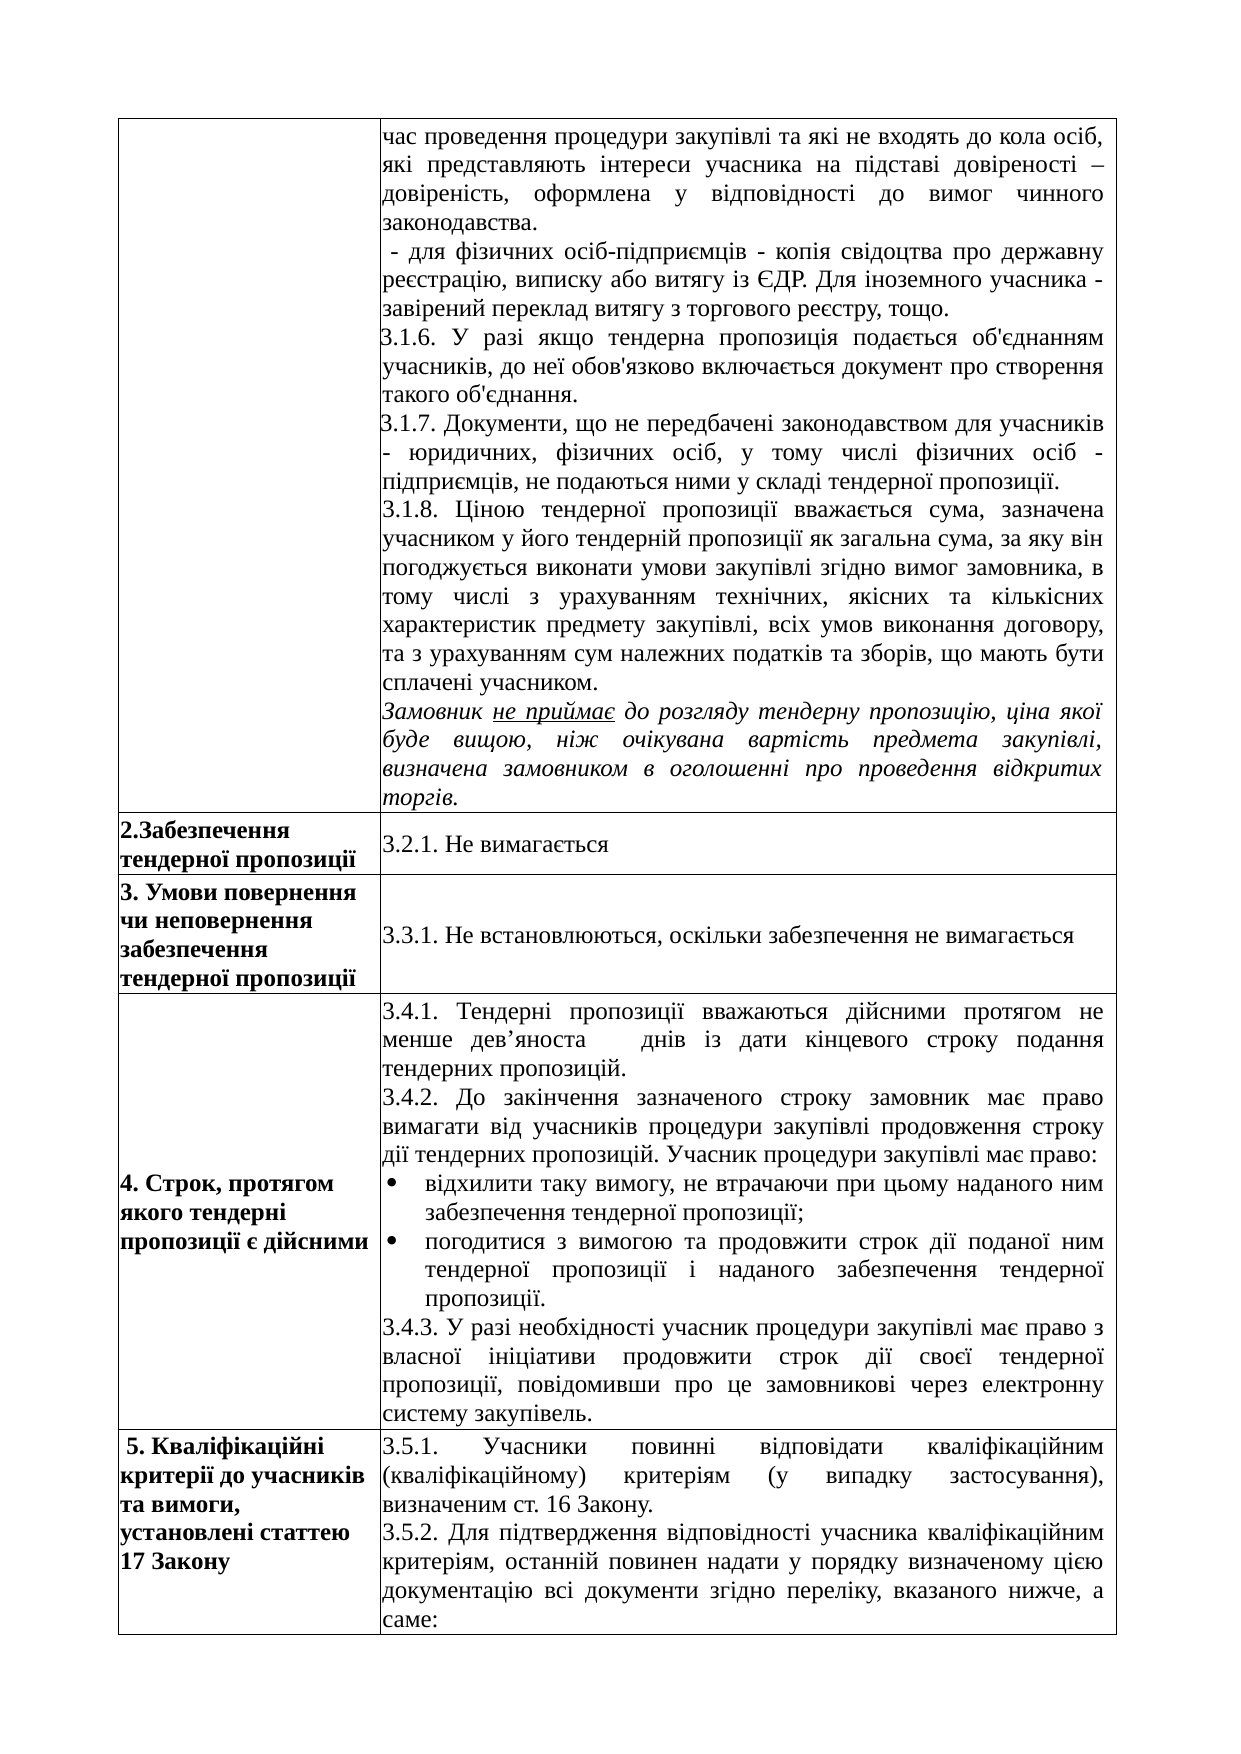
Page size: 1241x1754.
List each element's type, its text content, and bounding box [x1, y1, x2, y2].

table_cell 3.5.1. Учасники повинні відповідати кваліфікаційним (кваліфікаційному) критеріям (у випадку застосування), визначеним ст. 16 Закону. 3.5.2. Для підтвердження відповідності учасника кваліфікаційним критеріям, останній повинен надати у порядку визначеному цією документацію всі документи згідно переліку, вказаного нижче, а саме: [381, 1430, 1116, 1634]
table_cell 3.2.1. Не вимагається [381, 813, 1116, 874]
table_cell 4. Строк, протягом якого тендерні пропозиції є дійсними [119, 994, 380, 1428]
table_cell 3.4.1. Тендерні пропозиції вважаються дійсними протягом не менше дев’яноста днів із дати кінцевого строку подання тендерних пропозицій. 3.4.2. До закінчення зазначеного строку замовник має право вимагати від учасників процедури закупівлі продовження строку дії тендерних пропозицій. Учасник процедури закупівлі має право: відхилити таку вимогу, не втрачаючи при цьому наданого ним забезпечення тендерної пропозиції; погодитися з вимогою та продовжити строк дії поданої ним тендерної пропозиції і наданого забезпечення тендерної пропозиції. 3.4.3. У разі необхідності учасник процедури закупівлі має право з власної ініціативи продовжити строк дії своєї тендерної пропозиції, повідомивши про це замовникові через електронну систему закупівель. [381, 994, 1116, 1428]
table_cell [119, 119, 380, 812]
table_cell 3.1.1. Тендерна пропозиція подається в електронному вигляді через електронну систему закупівель шляхом заповнення електронних форм з окремими полями, де зазначається інформація про ціну, інші критерії оцінки (у разі їх встановлення замовником), інформація від учасника процедури закупівлі про його відповідність кваліфікаційним (кваліфікаційному) критеріям, наявність/відсутність підстав, установлених у статті 17 цього Закону і в тендерній документації, та шляхом завантаження необхідних документів, що вимагаються замовником у тендерній документації, а саме: форма " ТЕНДЕРНА ПРОПОЗИЦІЯ", згідно додатку №1; інформацією та документами, що підтверджують відповідність учасника кваліфікаційним критеріям (у випадку їх визначення Завмовником в тендерній документації); інформацією щодо відповідності учасника вимогам, визначеним у статті 17 Закону; інформацією про необхідні технічні, якісні та кількісні характеристики предмета закупівлі, а також відповідну технічну специфікацію (у разі потреби (плани, креслення, малюнки чи опис предмета закупівлі); належним чином завірену копію або оригінал статуту зі всіма зареєстрованими змінами та доповненнями у разі наявності таких (для юридичних осіб). В разі реєстрації Статуту або внесення змін до Статуту (нова редакція) з 01.01.2016 відповідно ЗУ «Про державну реєстрацію юридичних осіб, фізичних осіб - підприємців та громадських формувань» учасник надає на підтвердження реєстрації Статуту або реєстрації змін до Статуту (нова редакція) наступні документи: Сканований лист учасника в якому обов’язково зазначається код доступу за яким можливо здійснити пошук установчих документів юридичної особи (Статуту та/або останніх змін до Статуту (нова редакція); У разі, якщо Учасник здійснює господарську діяльність на підставі модельного статуту, надається копія відповідного рішення Загальних зборів Учасників; копія паспорту/id картки та довідки про присвоєння ідентифікаційного коду/облікової картки фізичної особи-платника податків (для Учасників - фізичних осіб або фізичних осіб - підприємців). Для іноземного учасника – завірений переклад витягу з торгового реєстру, тощо); документами, що підтверджують повноваження посадової особи або представника учасника процедури закупівлі щодо підпису документів тендерної пропозиції; інших документів, необхідність подання яких у складі тендерної пропозиції передбачена умовами цієї документації. 3.1.2. Кожен учасник має право подати тільки одну тендерну пропозицію (у тому числі до визначеної в тендерній документації частини предмета закупівлі (лота)). 3.1.3. Всі визначені цією тендерною документацією документи тендерної пропозиції завантажуються в електронну систему закупівель у вигляді скан-копій придатних для машинозчитування (файли з розширенням «..pdf.», «..jpeg.», тощо), зміст та вигляд яких повинен відповідати оригіналам відповідних документів, згідно яких виготовляються такі скан-копії. Документи, що складаються учасником, повинні бути оформлені належним чином у відповідності до вимог чинного законодавства в частині дотримання письмової форми документу, складеного суб’єктом господарювання, в тому числі за власноручним підписом учасника/уповноваженої особи учасника. Вимога щодо засвідчення того чи іншого документу тендерної пропозиції власноручним підписом учасника/уповноваженої не застосовується до (матеріалів та інформації), що подаються у складі тендерної пропозиції, печаткою та підписом уповноваженої особи, якщо такі документи (матеріали та інформація) надані у формі електронного документа через електронну систему закупівель із накладанням електронного підпису, що базується на кваліфікованому сертифікаті електронного підпису, відповідно до вимог Закону України "Про електронні довірчі послуги". 3.1.4. Під час використання електронної системи закупівель з метою подання тендерних пропозицій та їх оцінки документи та дані створюються та подаються з урахуванням вимог законів України "Про електронні документи та електронний документообіг" та "Про електронні довірчі послуги", тобто тендерна пропозиція у будь-якому випадку повинна містити накладений кваліфікований електронний підпис, учасника/уповноваженої особи учасника процедури закупівлі, повноваження якої щодо підпису документів тендерної пропозиції підтверджуються відповідно до поданих документів, що вимагаються згідно п. 3.1.5. цієї документації. 3.1.5. Повноваження щодо підпису документів тендерної пропозиції учасника процедури закупівлі підтверджується: - для посадових (службових) осіб учасника, які уповноважені підписувати документи тендерної пропозиції та вчиняти інші юридично значущі дії від імені учасника на підставі положень установчих документів (в тому числі підписувати договір про закупівлю за результатами торгів) – розпорядчі документи про призначення (обрання) на посаду відповідної особи - наказ про призначення та/ або протокол зборів засновників, виписка або витяг із ЄДРПОУ, тощо. - для осіб, що уповноважені представляти інтереси учасника під час проведення процедури закупівлі та які не входять до кола осіб, які представляють інтереси учасника на підставі довіреності – довіреність, оформлена у відповідності до вимог чинного законодавства. - для фізичних осіб-підприємців - копія свідоцтва про державну реєстрацію, виписку або витягу із ЄДР. Для іноземного учасника - завірений переклад витягу з торгового реєстру, тощо. 3.1.6. У разі якщо тендерна пропозиція подається об'єднанням учасників, до неї обов'язково включається документ про створення такого об'єднання. 3.1.7. Документи, що не передбачені законодавством для учасників - юридичних, фізичних осіб, у тому числі фізичних осіб - підприємців, не подаються ними у складі тендерної пропозиції. 3.1.8. Ціною тендерної пропозиції вважається сума, зазначена учасником у його тендерній пропозиції як загальна сума, за яку він погоджується виконати умови закупівлі згідно вимог замовника, в тому числі з урахуванням технічних, якісних та кількісних характеристик предмету закупівлі, всіх умов виконання договору, та з урахуванням сум належних податків та зборів, що мають бути сплачені учасником. Замовник не приймає до розгляду тендерну пропозицію, ціна якої буде вищою, ніж очікувана вартість предмета закупівлі, визначена замовником в оголошенні про проведення відкритих торгів. [381, 119, 1116, 812]
table_cell 3.3.1. Не встановлюються, оскільки забезпечення не вимагається [381, 875, 1116, 993]
table_cell 3. Умови повернення чи неповернення забезпечення тендерної пропозиції [119, 875, 380, 993]
table_cell 2.Забезпечення тендерної пропозиції [119, 813, 380, 874]
table_cell 5. Кваліфікаційні критерії до учасників та вимоги, установлені статтею 17 Закону [119, 1430, 380, 1634]
